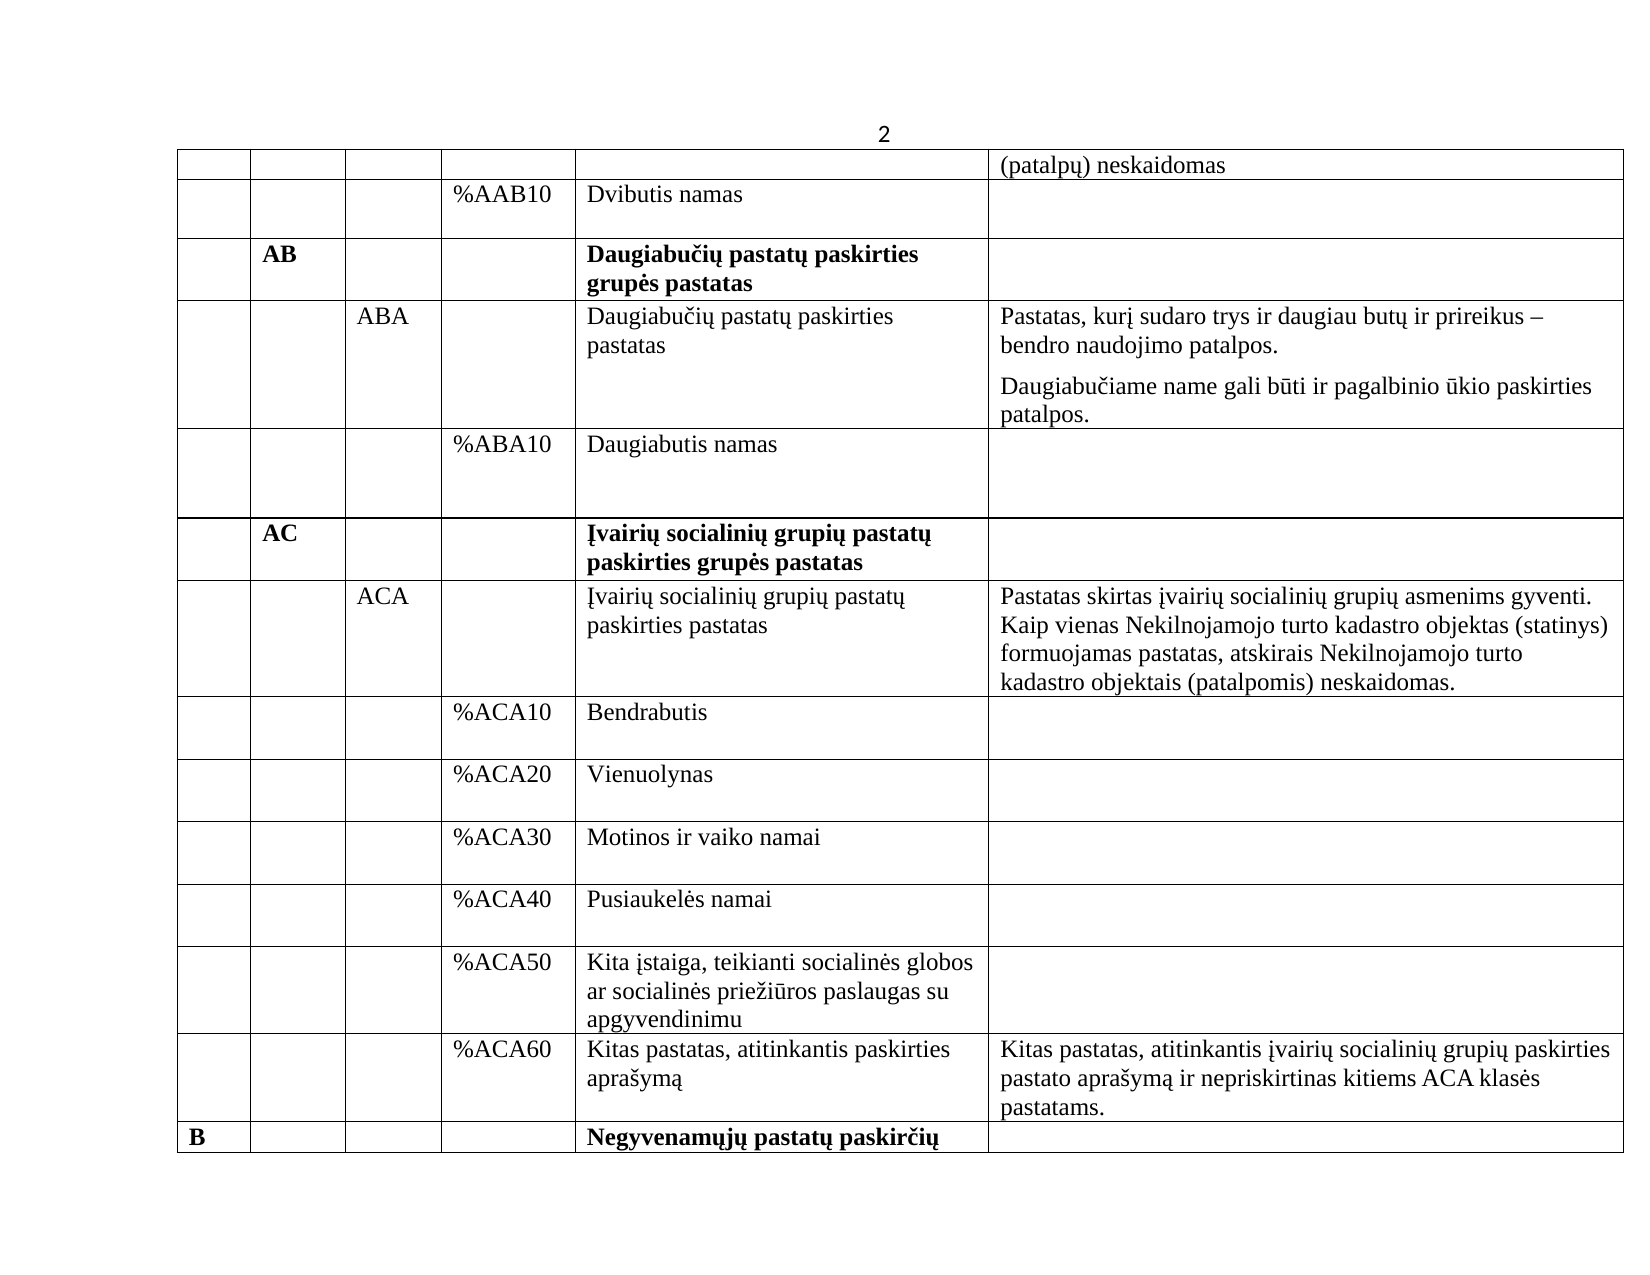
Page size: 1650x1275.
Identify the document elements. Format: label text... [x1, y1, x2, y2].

table_cell [178, 581, 250, 696]
table_cell [346, 1122, 441, 1152]
table_cell [178, 301, 250, 428]
table_cell [251, 760, 345, 821]
table_cell [251, 180, 345, 238]
table_cell [346, 697, 441, 758]
table_cell Kita įstaiga, teikianti socialinės globos ar socialinės priežiūros paslaugas su apgyvendinimu [576, 947, 988, 1033]
table_cell %ACA10 [442, 697, 575, 758]
table_cell [442, 301, 575, 428]
table_cell [178, 519, 250, 580]
table_cell [989, 822, 1623, 883]
table_cell Įvairių socialinių grupių pastatų paskirties pastatas [576, 581, 988, 696]
table_cell [346, 239, 441, 300]
table_cell [251, 1122, 345, 1152]
table_cell [346, 519, 441, 580]
table_cell [251, 581, 345, 696]
table_cell [442, 239, 575, 300]
table_cell B [178, 1122, 250, 1152]
table_cell [989, 885, 1623, 946]
table_cell Įvairių socialinių grupių pastatų paskirties grupės pastatas [576, 519, 988, 580]
table_cell [989, 947, 1623, 1033]
table_cell [442, 519, 575, 580]
table_cell Vienuolynas [576, 760, 988, 821]
table_cell [251, 301, 345, 428]
table_cell Pastatas, kurį sudaro trys ir daugiau butų ir prireikus – bendro naudojimo patalpos. Daugiabučiame name gali būti ir pagalbinio ūkio paskirties patalpos. [989, 301, 1623, 428]
table_cell [178, 947, 250, 1033]
table_cell [989, 429, 1623, 517]
table_cell (patalpų) neskaidomas [989, 150, 1623, 178]
table_cell [251, 150, 345, 178]
table_cell [178, 760, 250, 821]
table_cell [989, 239, 1623, 300]
table_cell [178, 429, 250, 517]
table_cell %AAB10 [442, 180, 575, 238]
table_cell [346, 760, 441, 821]
table_cell Dvibutis namas [576, 180, 988, 238]
table_cell [346, 180, 441, 238]
table_cell %ACA20 [442, 760, 575, 821]
table_cell [346, 1034, 441, 1121]
table_cell Motinos ir vaiko namai [576, 822, 988, 883]
table_cell [346, 150, 441, 178]
table_cell [442, 581, 575, 696]
table_cell [178, 697, 250, 758]
table_cell [178, 822, 250, 883]
table_cell Bendrabutis [576, 697, 988, 758]
table_cell [346, 885, 441, 946]
table_cell [576, 150, 988, 178]
table_cell Pastatas skirtas įvairių socialinių grupių asmenims gyventi. Kaip vienas Nekilnojamojo turto kadastro objektas (statinys) formuojamas pastatas, atskirais Nekilnojamojo turto kadastro objektais (patalpomis) neskaidomas. [989, 581, 1623, 696]
table_cell [178, 885, 250, 946]
table_cell [178, 150, 250, 178]
table_cell %ABA10 [442, 429, 575, 517]
table_cell [442, 150, 575, 178]
table_cell Negyvenamųjų pastatų paskirčių [576, 1122, 988, 1152]
table_cell [442, 1122, 575, 1152]
table_cell Kitas pastatas, atitinkantis paskirties aprašymą [576, 1034, 988, 1121]
table_cell [346, 822, 441, 883]
table_cell [178, 239, 250, 300]
table_cell Daugiabučių pastatų paskirties grupės pastatas [576, 239, 988, 300]
table_cell Daugiabučių pastatų paskirties pastatas [576, 301, 988, 428]
table_cell [251, 1034, 345, 1121]
table_cell [989, 1122, 1623, 1152]
table_cell [251, 429, 345, 517]
table_cell [989, 519, 1623, 580]
table_cell [989, 697, 1623, 758]
table_cell [989, 760, 1623, 821]
table_cell [251, 947, 345, 1033]
table_cell %ACA50 [442, 947, 575, 1033]
table_cell [178, 1034, 250, 1121]
table_cell [251, 822, 345, 883]
table_cell [989, 180, 1623, 238]
table_cell ABA [346, 301, 441, 428]
table_cell [346, 947, 441, 1033]
table_cell AC [251, 519, 345, 580]
table_cell Daugiabutis namas [576, 429, 988, 517]
table_cell [346, 429, 441, 517]
table_cell [251, 885, 345, 946]
table_cell %ACA60 [442, 1034, 575, 1121]
table_cell [251, 697, 345, 758]
table_cell [178, 180, 250, 238]
table_cell %ACA40 [442, 885, 575, 946]
table_cell AB [251, 239, 345, 300]
table_cell %ACA30 [442, 822, 575, 883]
table_cell Pusiaukelės namai [576, 885, 988, 946]
table_cell Kitas pastatas, atitinkantis įvairių socialinių grupių paskirties pastato aprašymą ir nepriskirtinas kitiems ACA klasės pastatams. [989, 1034, 1623, 1121]
table_cell ACA [346, 581, 441, 696]
